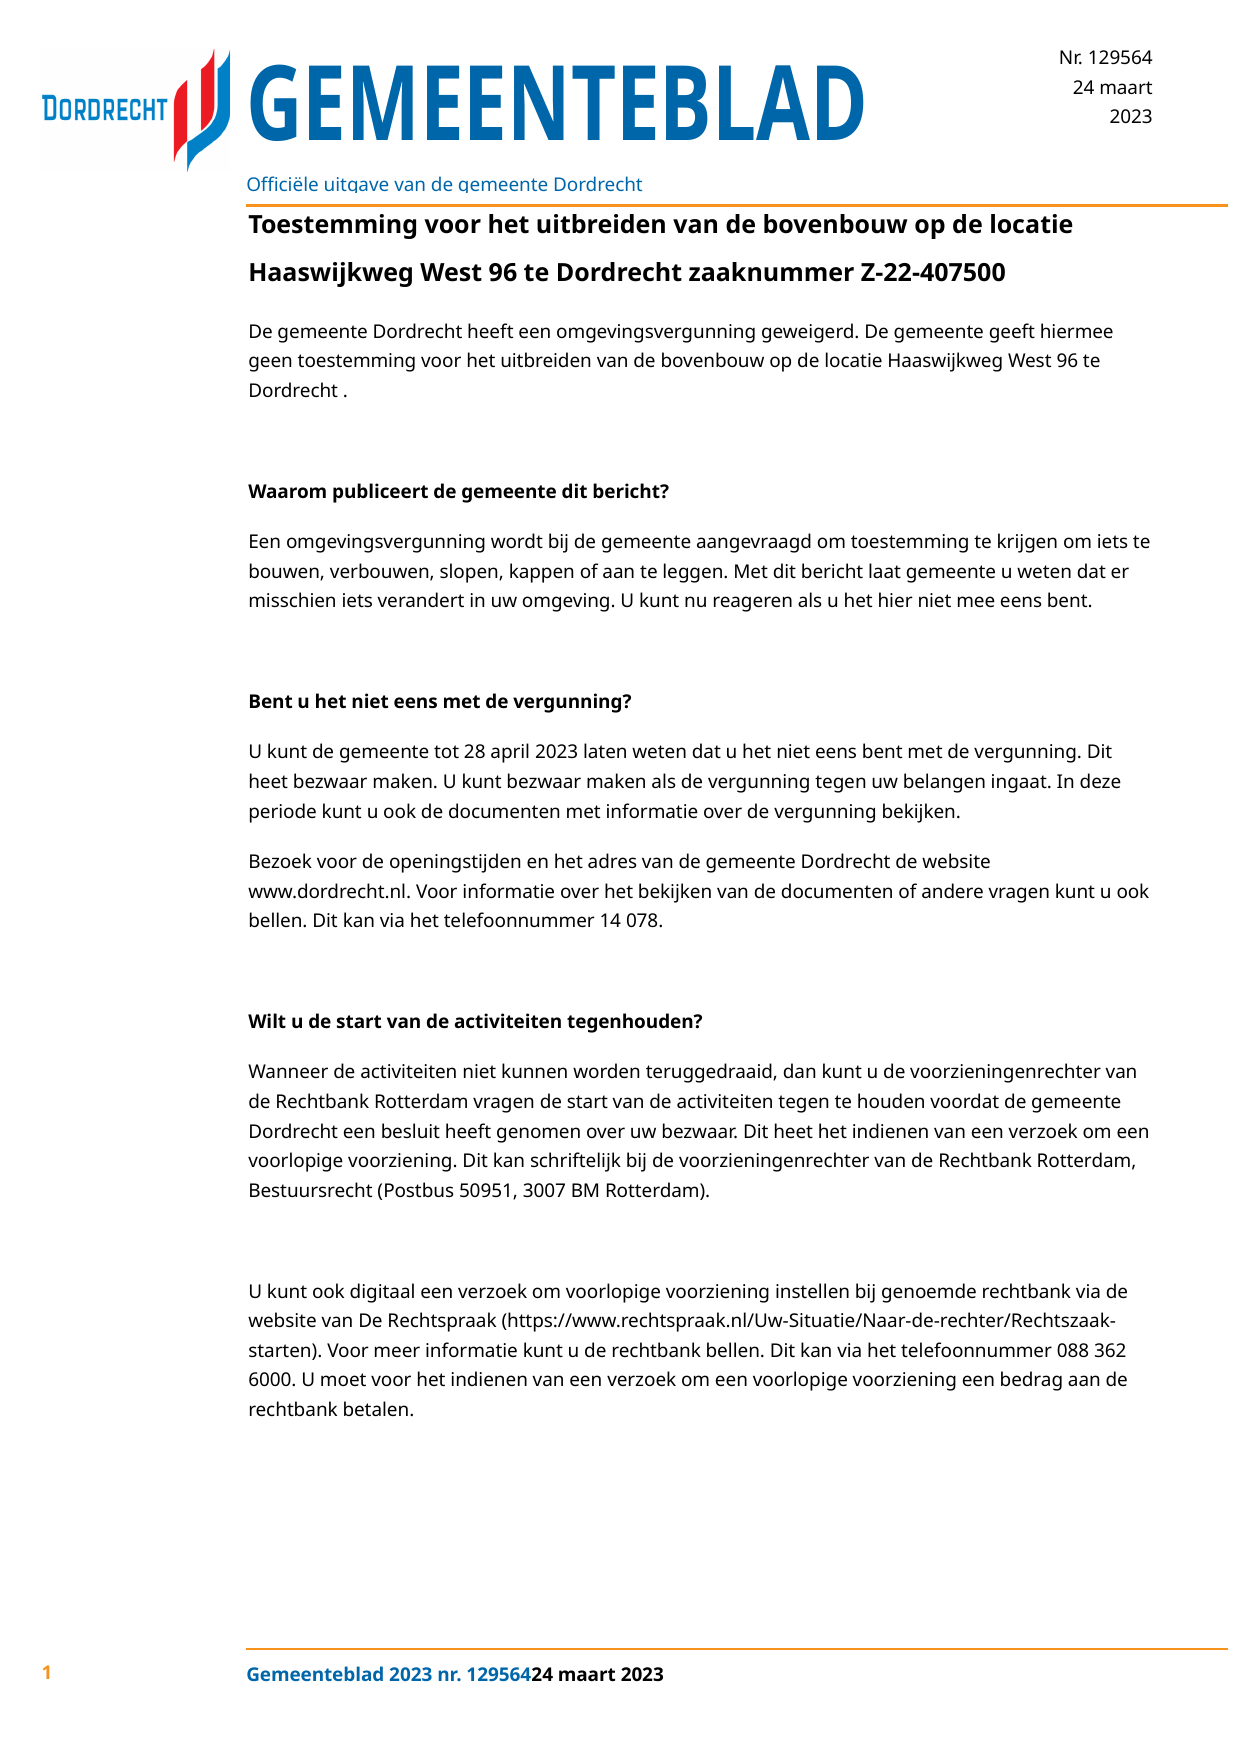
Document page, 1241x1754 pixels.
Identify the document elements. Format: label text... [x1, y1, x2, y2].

text Wilt u de start van de activiteiten tegenhouden? [248, 1008, 1152, 1034]
text De gemeente Dordrecht heeft een omgevingsvergunning geweigerd. De gemeente geeft hiermee geen toestemming voor het uitbreiden van de bovenbouw op de locatie Haaswijkweg West 96 te Dordrecht . [248, 318, 1152, 403]
text U kunt ook digitaal een verzoek om voorlopige voorziening instellen bij genoemde rechtbank via de website van De Rechtspraak (https://www.rechtspraak.nl/Uw-Situatie/Naar-de-rechter/Rechtszaak-starten). Voor meer informatie kunt u de rechtbank bellen. Dit kan via het telefoonnummer 088 362 6000. U moet voor het indienen van een verzoek om een voorlopige voorziening een bedrag aan de rechtbank betalen. [248, 1278, 1152, 1422]
text U kunt de gemeente tot 28 april 2023 laten weten dat u het niet eens bent met de vergunning. Dit heet bezwaar maken. U kunt bezwaar maken als de vergunning tegen uw belangen ingaat. In deze periode kunt u ook de documenten met informatie over de vergunning bekijken. [248, 739, 1152, 824]
text Waarom publiceert de gemeente dit bericht? [248, 478, 1152, 504]
text Bent u het niet eens met de vergunning? [248, 688, 1152, 714]
text Bezoek voor de openingstijden en het adres van de gemeente Dordrecht de website www.dordrecht.nl. Voor informatie over het bekijken van de documenten of andere vragen kunt u ook bellen. Dit kan via het telefoonnummer 14 078. [248, 848, 1152, 933]
text Toestemming voor het uitbreiden van de bovenbouw op de locatie Haaswijkweg West 96 te Dordrecht zaaknummer Z-22-407500 [248, 207, 1152, 288]
text Wanneer de activiteiten niet kunnen worden teruggedraaid, dan kunt u de voorzieningenrechter van de Rechtbank Rotterdam vragen de start van de activiteiten tegen te houden voordat de gemeente Dordrecht een besluit heeft genomen over uw bezwaar. Dit heet het indienen van een verzoek om een voorlopige voorziening. Dit kan schriftelijk bij de voorzieningenrechter van de Rechtbank Rotterdam, Bestuursrecht (Postbus 50951, 3007 BM Rotterdam). [248, 1059, 1152, 1203]
picture [41, 47, 231, 172]
text Een omgevingsvergunning wordt bij de gemeente aangevraagd om toestemming te krijgen om iets te bouwen, verbouwen, slopen, kappen of aan te leggen. Met dit bericht laat gemeente u weten dat er misschien iets verandert in uw omgeving. U kunt nu reageren als u het hier niet mee eens bent. [248, 528, 1152, 613]
